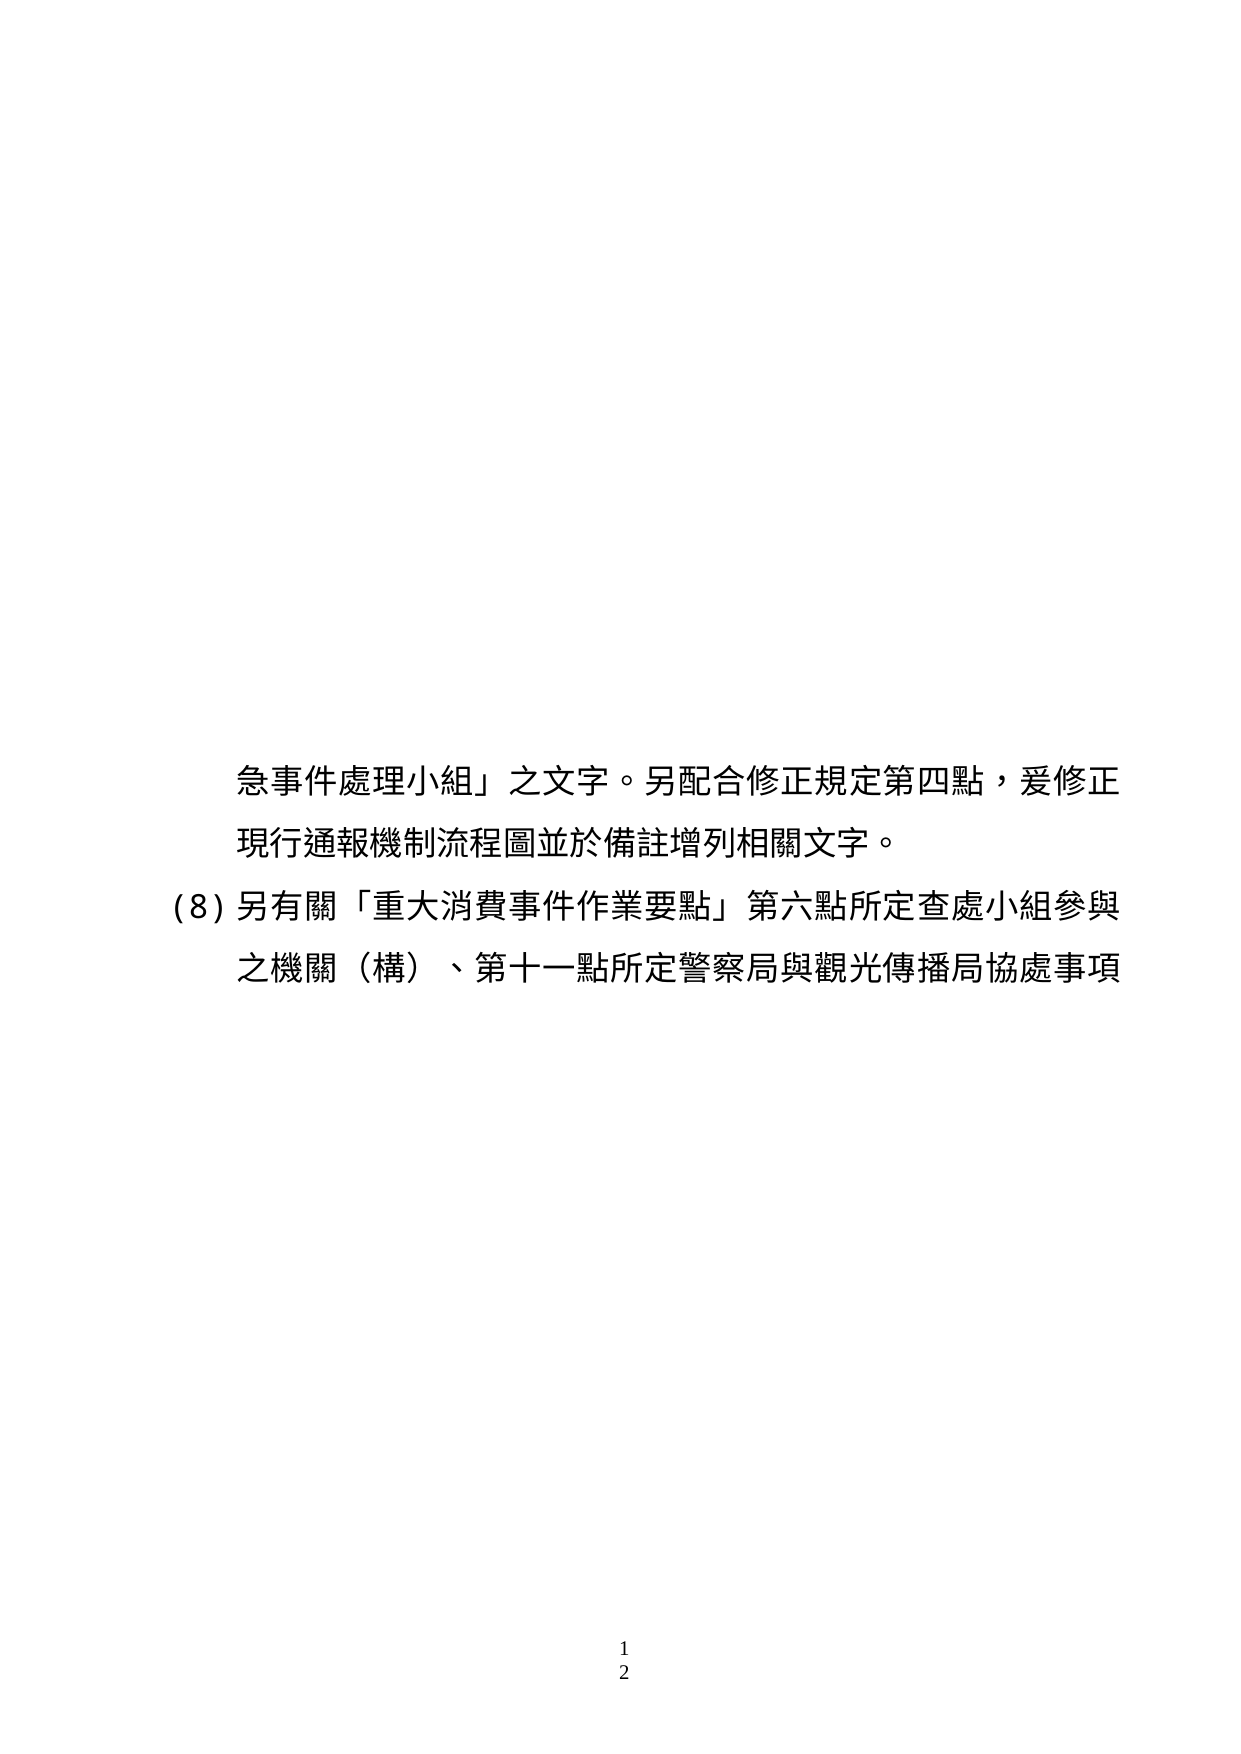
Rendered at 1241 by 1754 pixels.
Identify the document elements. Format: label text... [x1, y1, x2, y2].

list 急事件處理小組」之文字。另配合修正規定第四點，爰修正現行通報機制流程圖並於備註增列相關文字。 [168, 737, 1122, 862]
list 另有關「重大消費事件作業要點」第六點所定查處小組參與之機關（構）、第十一點所定警察局與觀光傳播局協處事項 [168, 862, 1122, 987]
